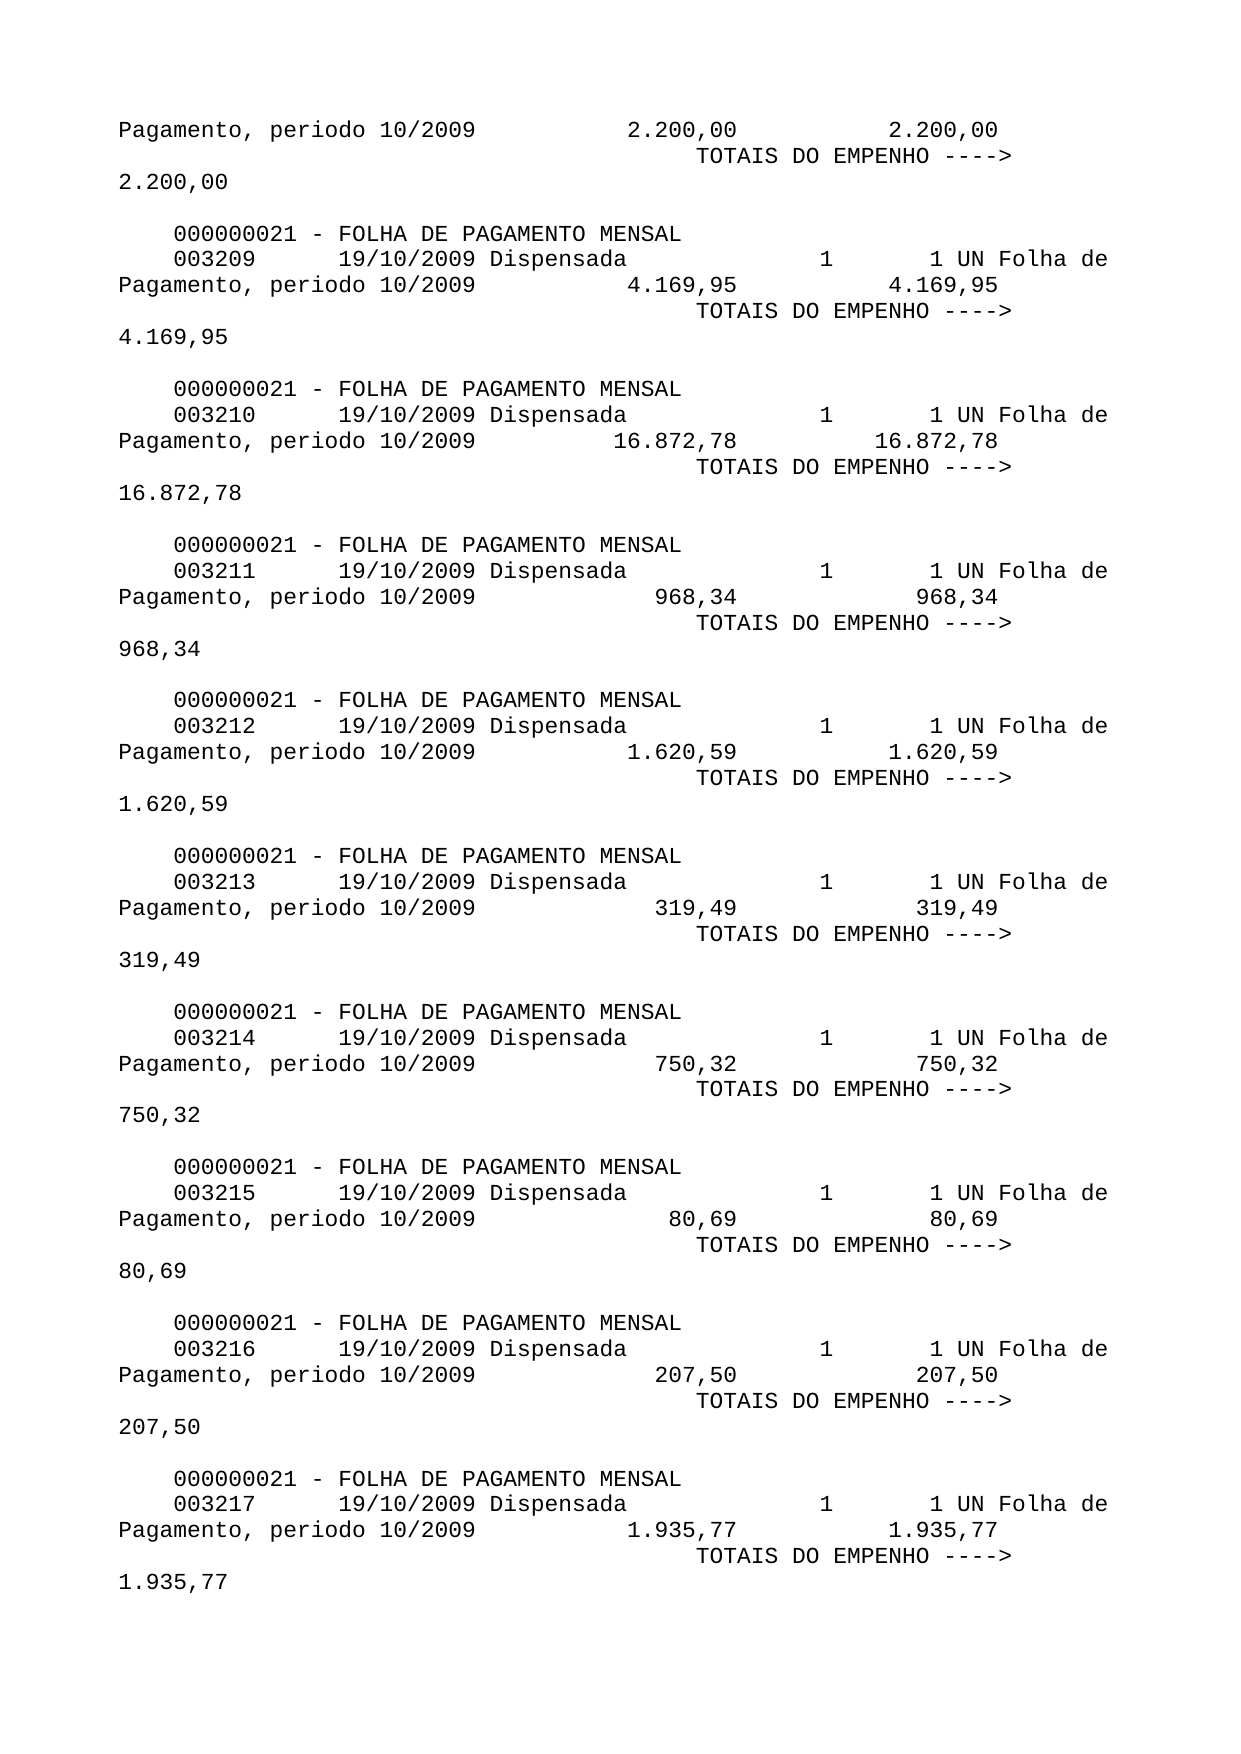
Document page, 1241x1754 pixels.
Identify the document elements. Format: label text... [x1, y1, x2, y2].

text Pagamento, periodo 10/2009 2.200,00 2.200,00 [118, 118, 1122, 144]
text TOTAIS DO EMPENHO ----> 80,69 [118, 1233, 1122, 1285]
text TOTAIS DO EMPENHO ----> 4.169,95 [118, 300, 1122, 352]
text 003212 19/10/2009 Dispensada 1 1 UN Folha de Pagamento, periodo 10/2009 1.620,59 1.620,59 [118, 715, 1122, 767]
text 003215 19/10/2009 Dispensada 1 1 UN Folha de Pagamento, periodo 10/2009 80,69 80,69 [118, 1182, 1122, 1233]
text TOTAIS DO EMPENHO ----> 1.620,59 [118, 767, 1122, 818]
text 003214 19/10/2009 Dispensada 1 1 UN Folha de Pagamento, periodo 10/2009 750,32 750,32 [118, 1026, 1122, 1078]
text 000000021 - FOLHA DE PAGAMENTO MENSAL [118, 533, 1122, 559]
text TOTAIS DO EMPENHO ----> 16.872,78 [118, 455, 1122, 507]
text 000000021 - FOLHA DE PAGAMENTO MENSAL [118, 377, 1122, 403]
text TOTAIS DO EMPENHO ----> 1.935,77 [118, 1545, 1122, 1597]
text 000000021 - FOLHA DE PAGAMENTO MENSAL [118, 1311, 1122, 1337]
text 003211 19/10/2009 Dispensada 1 1 UN Folha de Pagamento, periodo 10/2009 968,34 968,34 [118, 559, 1122, 611]
text TOTAIS DO EMPENHO ----> 2.200,00 [118, 144, 1122, 196]
text TOTAIS DO EMPENHO ----> 207,50 [118, 1389, 1122, 1441]
text 000000021 - FOLHA DE PAGAMENTO MENSAL [118, 689, 1122, 715]
text TOTAIS DO EMPENHO ----> 968,34 [118, 611, 1122, 663]
text 000000021 - FOLHA DE PAGAMENTO MENSAL [118, 1156, 1122, 1182]
text 003216 19/10/2009 Dispensada 1 1 UN Folha de Pagamento, periodo 10/2009 207,50 207,50 [118, 1337, 1122, 1389]
text 000000021 - FOLHA DE PAGAMENTO MENSAL [118, 222, 1122, 248]
text 000000021 - FOLHA DE PAGAMENTO MENSAL [118, 1000, 1122, 1026]
text 003210 19/10/2009 Dispensada 1 1 UN Folha de Pagamento, periodo 10/2009 16.872,78 16.872,78 [118, 403, 1122, 455]
text TOTAIS DO EMPENHO ----> 319,49 [118, 922, 1122, 974]
text 000000021 - FOLHA DE PAGAMENTO MENSAL [118, 844, 1122, 870]
text TOTAIS DO EMPENHO ----> 750,32 [118, 1078, 1122, 1130]
text 003213 19/10/2009 Dispensada 1 1 UN Folha de Pagamento, periodo 10/2009 319,49 319,49 [118, 870, 1122, 922]
text 003217 19/10/2009 Dispensada 1 1 UN Folha de Pagamento, periodo 10/2009 1.935,77 1.935,77 [118, 1493, 1122, 1545]
text 003209 19/10/2009 Dispensada 1 1 UN Folha de Pagamento, periodo 10/2009 4.169,95 4.169,95 [118, 248, 1122, 300]
text 000000021 - FOLHA DE PAGAMENTO MENSAL [118, 1467, 1122, 1493]
